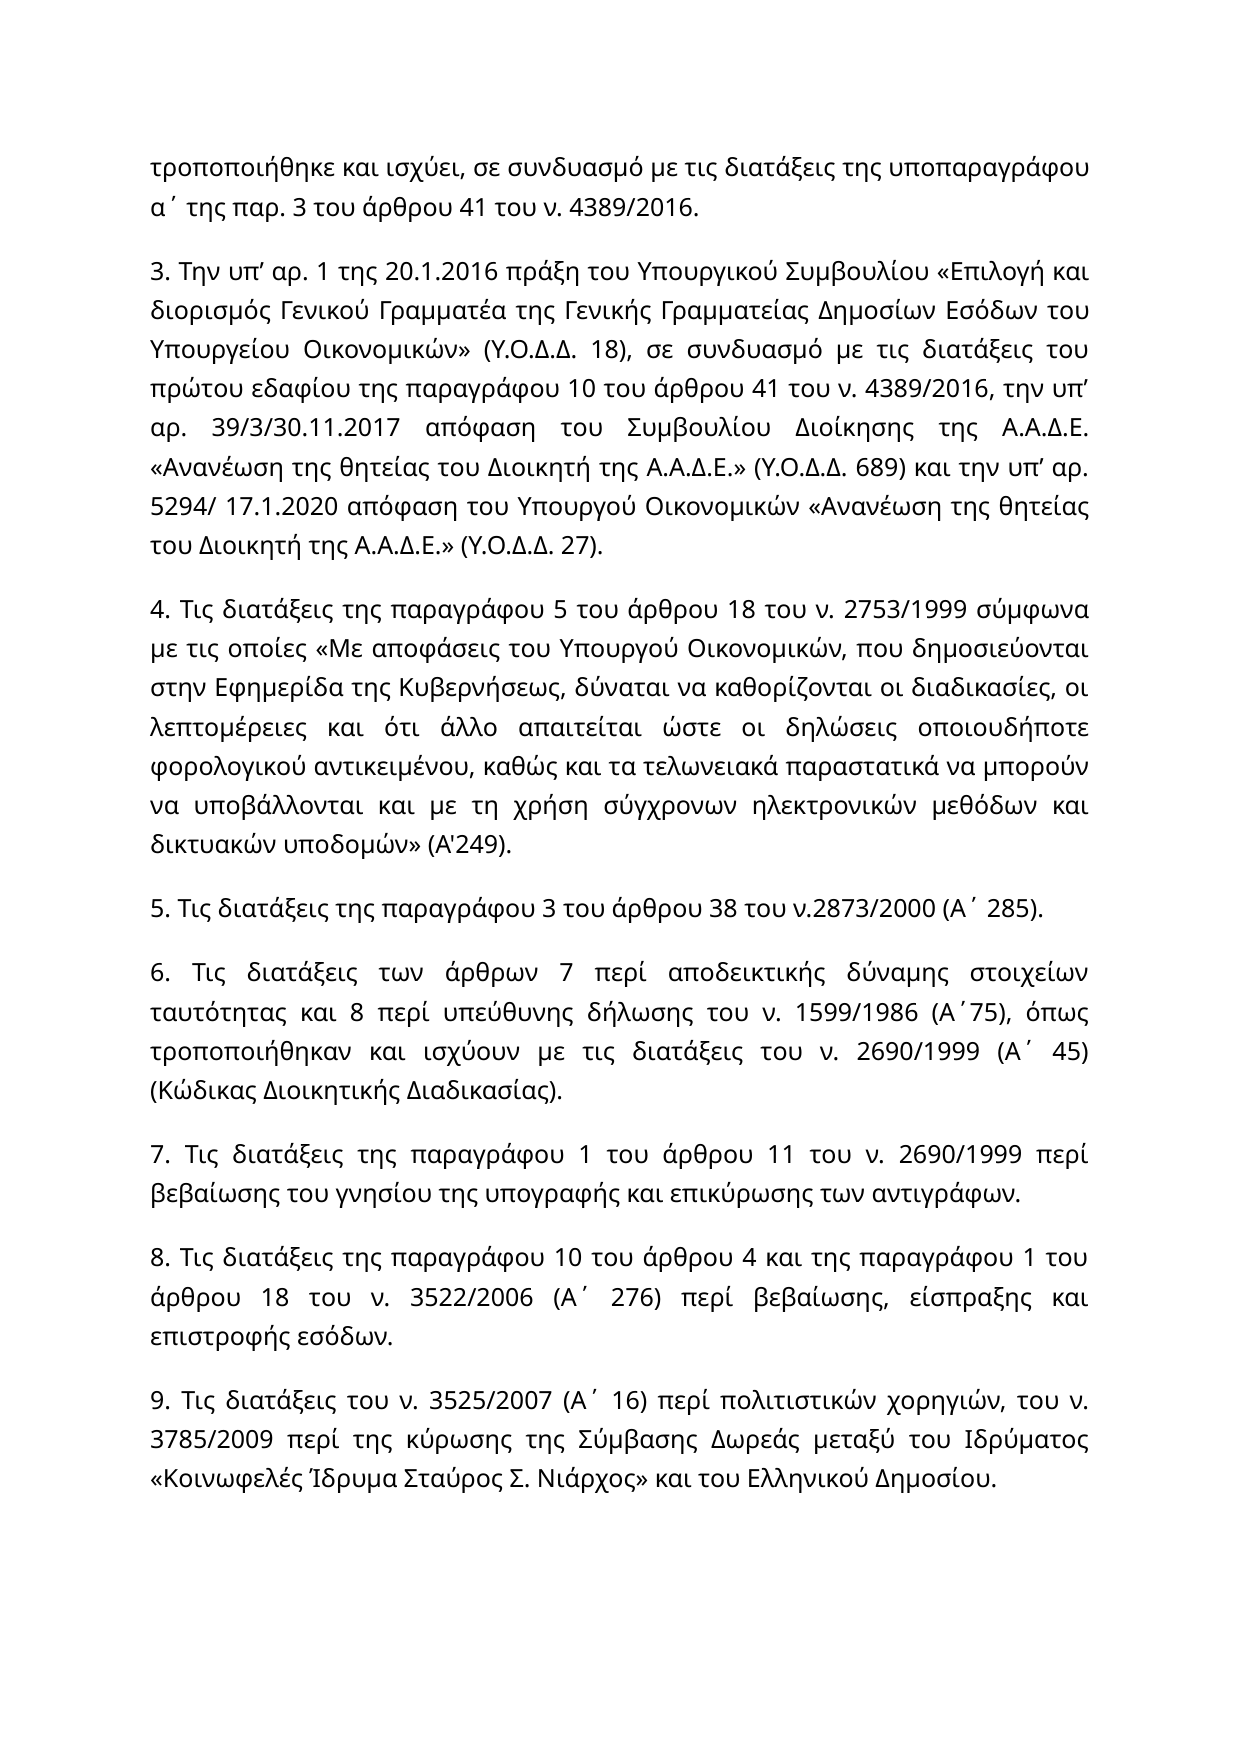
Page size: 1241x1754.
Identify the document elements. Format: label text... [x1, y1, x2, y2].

text τροποποιήθηκε και ισχύει, σε συνδυασμό με τις διατάξεις της υποπαραγράφου α΄ της παρ. 3 του άρθρου 41 του ν. 4389/2016. [150, 150, 1090, 223]
text 5. Τις διατάξεις της παραγράφου 3 του άρθρου 38 του ν.2873/2000 (Α΄ 285). [150, 891, 1090, 925]
text 4. Τις διατάξεις της παραγράφου 5 του άρθρου 18 του ν. 2753/1999 σύμφωνα με τις οποίες «Με αποφάσεις του Υπουργού Οικονομικών, που δημοσιεύονται στην Εφημερίδα της Κυβερνήσεως, δύναται να καθορίζονται οι διαδικασίες, οι λεπτομέρειες και ότι άλλο απαιτείται ώστε οι δηλώσεις οποιουδήποτε φορολογικού αντικειμένου, καθώς και τα τελωνειακά παραστατικά να μπορούν να υποβάλλονται και με τη χρήση σύγχρονων ηλεκτρονικών μεθόδων και δικτυακών υποδομών» (Α'249). [150, 592, 1090, 861]
text 6. Τις διατάξεις των άρθρων 7 περί αποδεικτικής δύναμης στοιχείων ταυτότητας και 8 περί υπεύθυνης δήλωσης του ν. 1599/1986 (Α΄75), όπως τροποποιήθηκαν και ισχύουν με τις διατάξεις του ν. 2690/1999 (Α΄ 45) (Κώδικας Διοικητικής Διαδικασίας). [150, 955, 1090, 1107]
text 7. Τις διατάξεις της παραγράφου 1 του άρθρου 11 του ν. 2690/1999 περί βεβαίωσης του γνησίου της υπογραφής και επικύρωσης των αντιγράφων. [150, 1137, 1090, 1210]
text 3. Την υπ’ αρ. 1 της 20.1.2016 πράξη του Υπουργικού Συμβουλίου «Επιλογή και διορισμός Γενικού Γραμματέα της Γενικής Γραμματείας Δημοσίων Εσόδων του Υπουργείου Οικονομικών» (Υ.Ο.Δ.Δ. 18), σε συνδυασμό με τις διατάξεις του πρώτου εδαφίου της παραγράφου 10 του άρθρου 41 του ν. 4389/2016, την υπ’ αρ. 39/3/30.11.2017 απόφαση του Συμβουλίου Διοίκησης της Α.Α.Δ.Ε. «Ανανέωση της θητείας του Διοικητή της Α.Α.Δ.Ε.» (Υ.Ο.Δ.Δ. 689) και την υπ’ αρ. 5294/ 17.1.2020 απόφαση του Υπουργού Οικονομικών «Ανανέωση της θητείας του Διοικητή της Α.Α.Δ.Ε.» (Υ.Ο.Δ.Δ. 27). [150, 253, 1090, 562]
text 8. Τις διατάξεις της παραγράφου 10 του άρθρου 4 και της παραγράφου 1 του άρθρου 18 του ν. 3522/2006 (Α΄ 276) περί βεβαίωσης, είσπραξης και επιστροφής εσόδων. [150, 1240, 1090, 1352]
text 9. Τις διατάξεις του ν. 3525/2007 (Α΄ 16) περί πολιτιστικών χορηγιών, του ν. 3785/2009 περί της κύρωσης της Σύμβασης Δωρεάς μεταξύ του Ιδρύματος «Κοινωφελές Ίδρυμα Σταύρος Σ. Νιάρχος» και του Ελληνικού Δημοσίου. [150, 1382, 1090, 1495]
